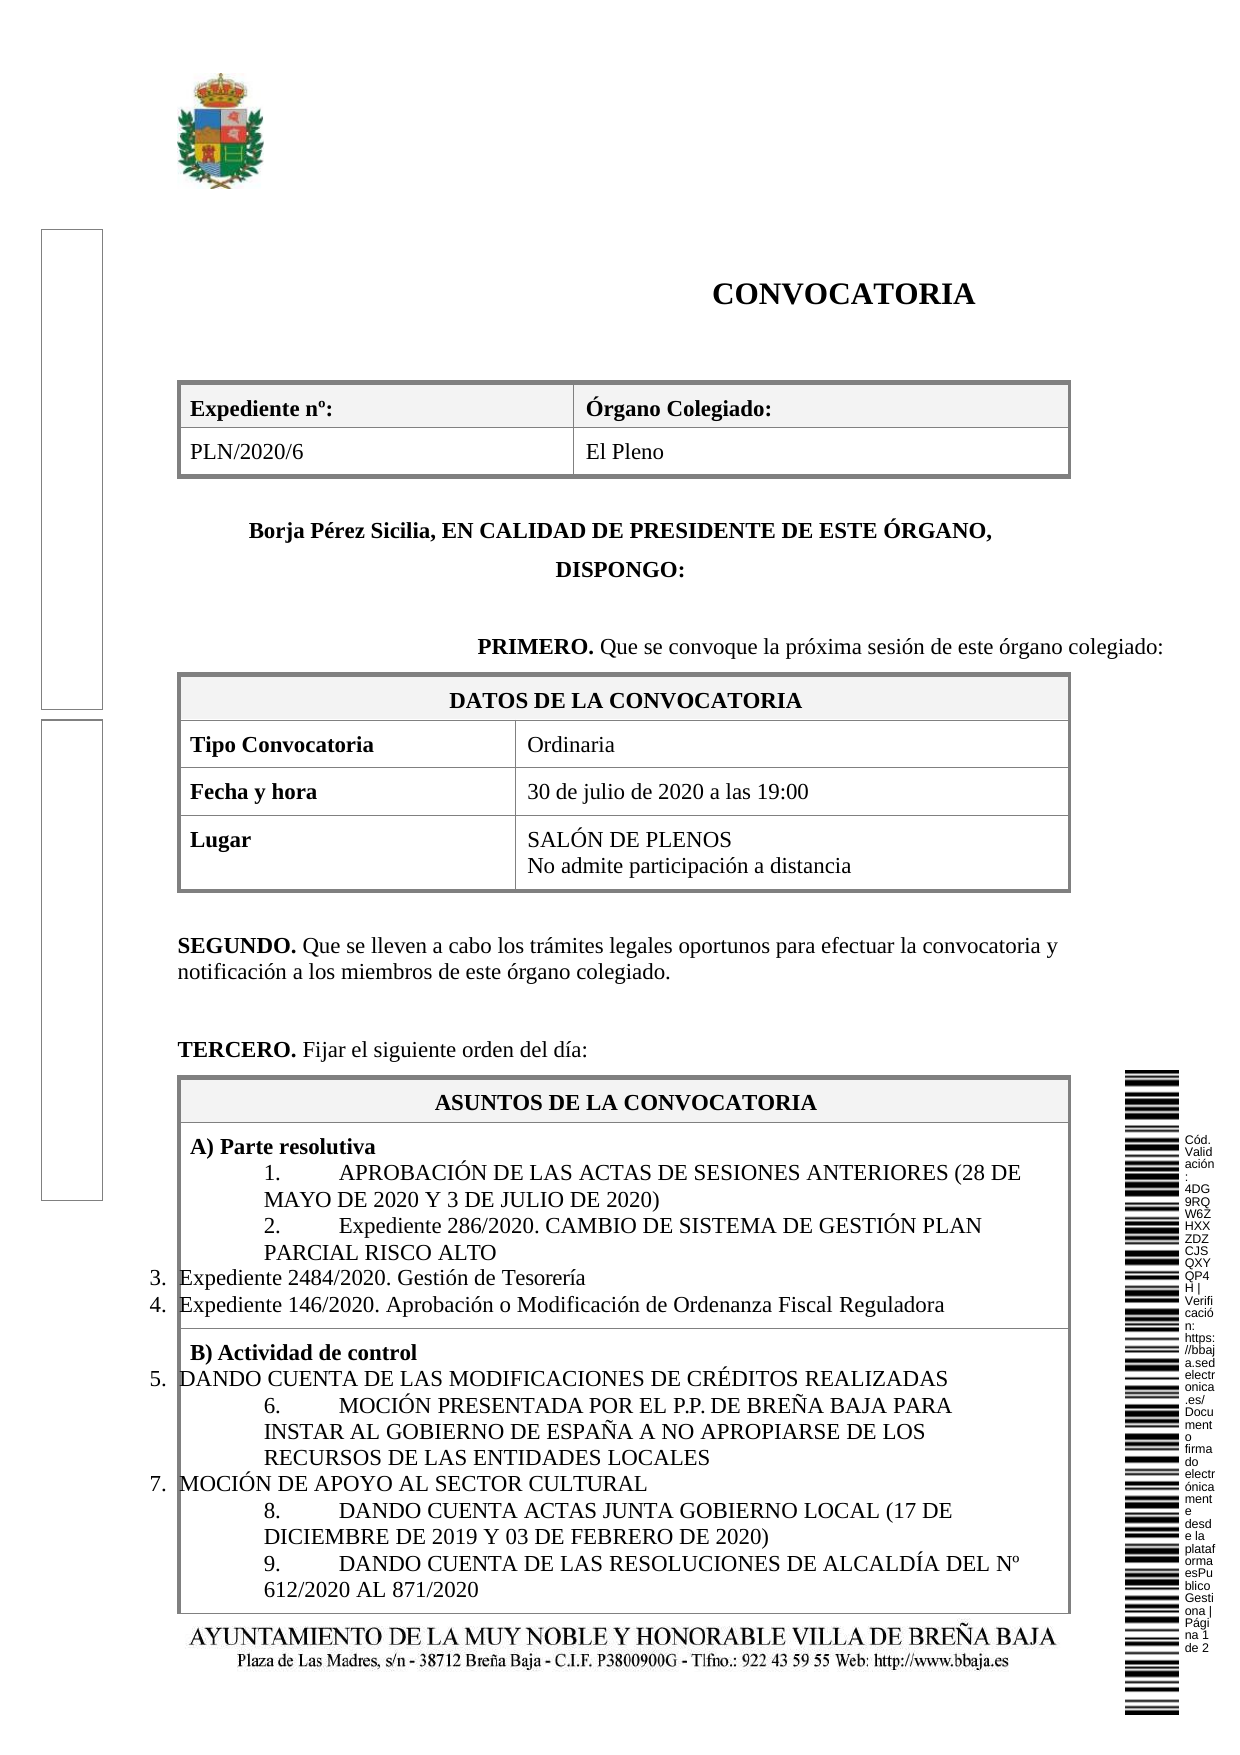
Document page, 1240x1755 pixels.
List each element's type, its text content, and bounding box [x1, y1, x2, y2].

text Cód. Validación: 4DG9RQW6ZHXXZDZCJSQXYQP4H | Verificación: https://bbaja.sedelectronica.es/ Documento firmado electrónicamente desde la plataforma esPublico Gestiona | Página 1 de 2 [1184, 1134, 1213, 1655]
table_cell Tipo Convocatoria [181, 721, 515, 767]
picture [1125, 1070, 1179, 1715]
table_cell Actividad de control DANDO CUENTA DE LAS MODIFICACIONES DE CRÉDITOS REALIZADAS MOCIÓN PRESENTADA POR EL P.P. DE BREÑA BAJA PARA INSTAR AL GOBIERNO DE ESPAÑA A NO APROPIARSE DE LOS RECURSOS DE LAS ENTIDADES LOCALES MOCIÓN DE APOYO AL SECTOR CULTURAL DANDO CUENTA ACTAS JUNTA GOBIERNO LOCAL (17 DE DICIEMBRE DE 2019 Y 03 DE FEBRERO DE 2020) DANDO CUENTA DE LAS RESOLUCIONES DE ALCALDÍA DEL Nº 612/2020 AL 871/2020 [181, 1329, 1068, 1613]
table_cell Fecha y hora [181, 768, 515, 815]
table_header DATOS DE LA CONVOCATORIA [181, 677, 1068, 719]
table_cell PLN/2020/6 [181, 428, 573, 474]
text CONVOCATORIA [712, 275, 1068, 311]
table_cell El Pleno [574, 428, 1068, 474]
picture [177, 73, 264, 189]
table_header Órgano Colegiado: [574, 385, 1068, 427]
table_header ASUNTOS DE LA CONVOCATORIA [181, 1080, 1068, 1122]
picture [184, 1618, 1061, 1672]
subtitle PRIMERO. Que se convoque la próxima sesión de este órgano colegiado: [177, 633, 1189, 660]
text SEGUNDO. Que se lleven a cabo los trámites legales oportunos para efectuar la convocatoria y notificación a los miembros de este órgano colegiado. [177, 932, 1121, 984]
text Borja Pérez Sicilia, EN CALIDAD DE PRESIDENTE DE ESTE ÓRGANO, DISPONGO: [248, 517, 1121, 582]
table_header Expediente nº: [181, 385, 573, 427]
table_cell Parte resolutiva APROBACIÓN DE LAS ACTAS DE SESIONES ANTERIORES (28 DE MAYO DE 2020 Y 3 DE JULIO DE 2020) Expediente 286/2020. CAMBIO DE SISTEMA DE GESTIÓN PLAN PARCIAL RISCO ALTO Expediente 2484/2020. Gestión de Tesorería Expediente 146/2020. Aprobación o Modificación de Ordenanza Fiscal Reguladora [181, 1123, 1068, 1328]
table_cell Lugar [181, 816, 515, 888]
table_cell 30 de julio de 2020 a las 19:00 [516, 768, 1068, 815]
table_cell SALÓN DE PLENOS No admite participación a distancia [516, 816, 1068, 888]
table_cell Ordinaria [516, 721, 1068, 767]
text TERCERO. Fijar el siguiente orden del día: [177, 1036, 1189, 1062]
